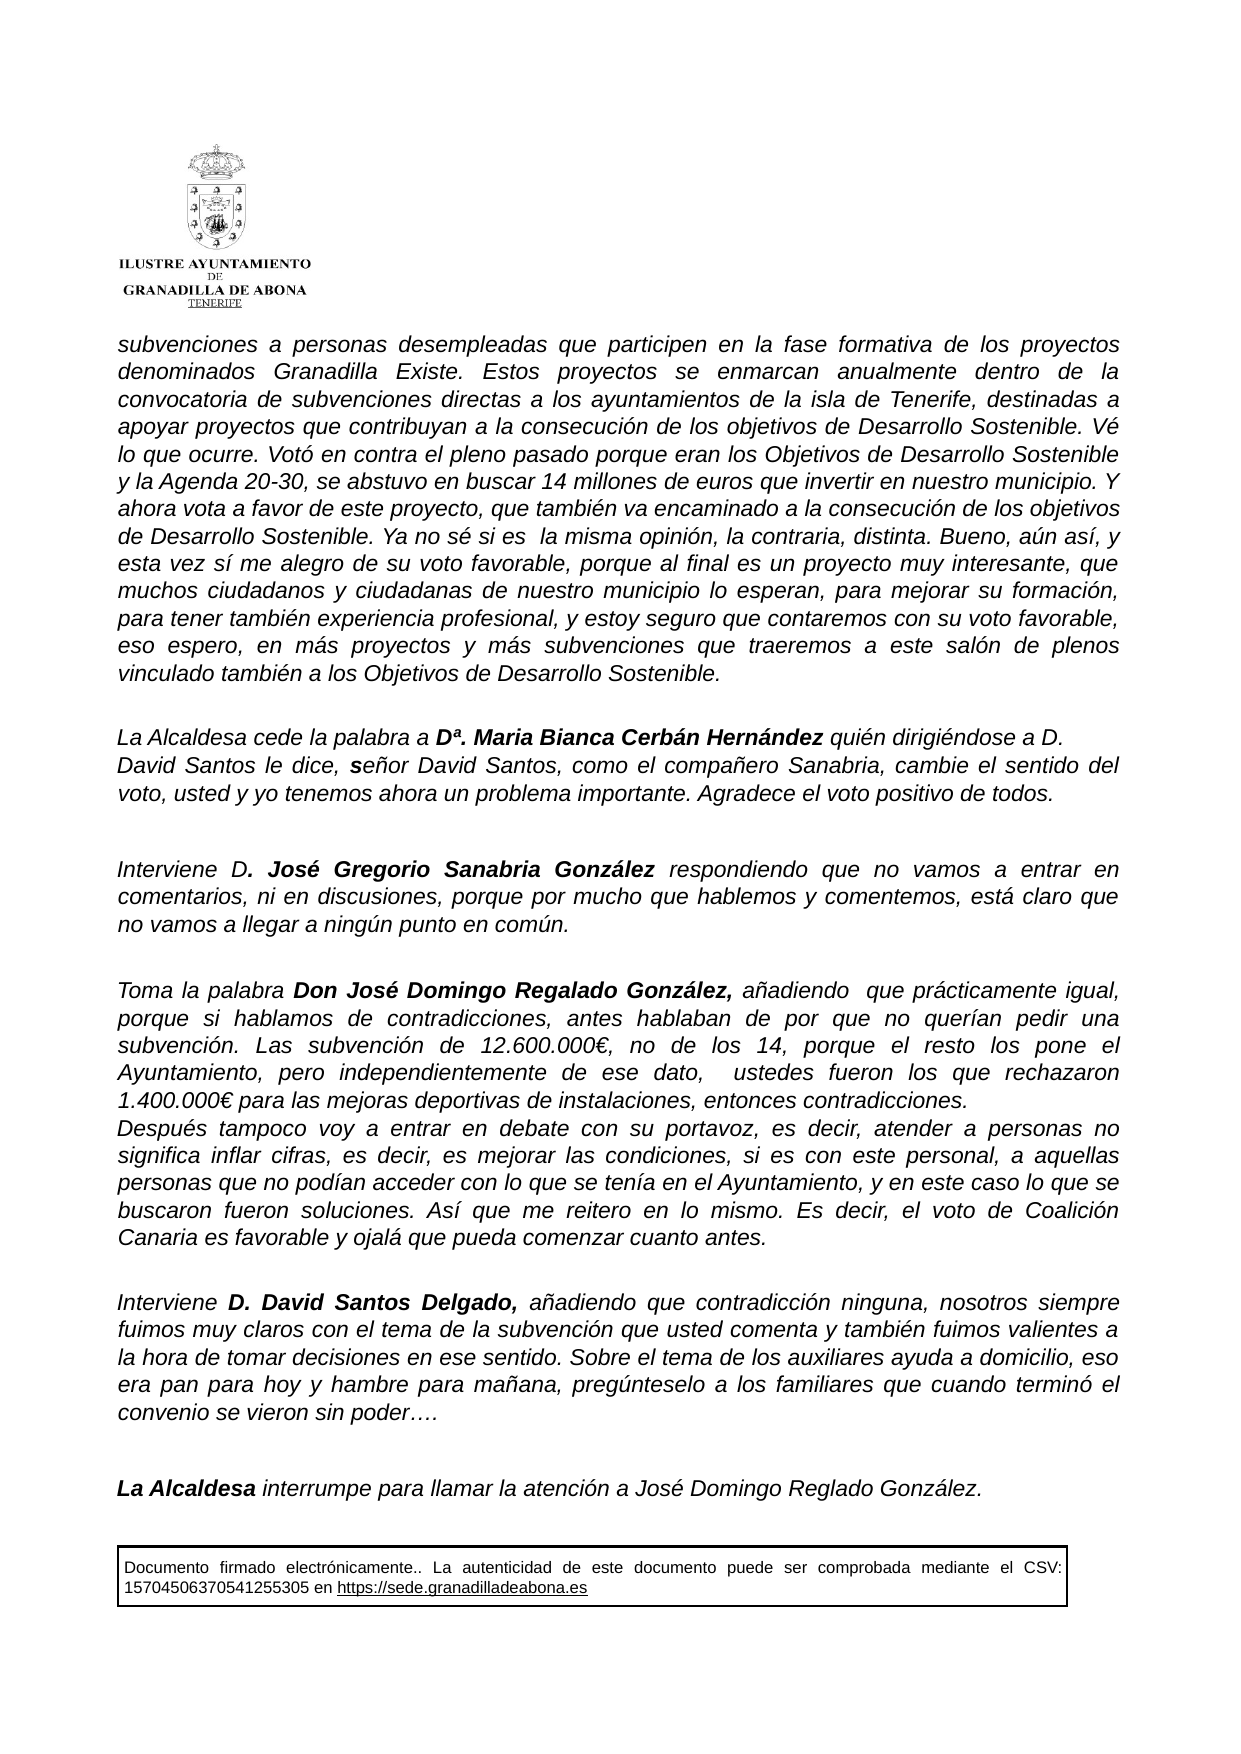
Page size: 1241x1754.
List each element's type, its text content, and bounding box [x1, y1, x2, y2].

text Toma la palabra Don José Domingo Regalado González, añadiendo que prácticamente igual, porque si hablamos de contradicciones, antes hablaban de por que no querían pedir una subvención. Las subvención de 12.600.000€, no de los 14, porque el resto los pone el Ayuntamiento, pero independientemente de ese dato, ustedes fueron los que rechazaron 1.400.000€ para las mejoras deportivas de instalaciones, entonces contradicciones. [117, 977, 1122, 1113]
text Después tampoco voy a entrar en debate con su portavoz, es decir, atender a personas no significa inflar cifras, es decir, es mejorar las condiciones, si es con este personal, a aquellas personas que no podían acceder con lo que se tenía en el Ayuntamiento, y en este caso lo que se buscaron fueron soluciones. Así que me reitero en lo mismo. Es decir, el voto de Coalición Canaria es favorable y ojalá que pueda comenzar cuanto antes. [117, 1114, 1122, 1251]
text David Santos le dice, señor David Santos, como el compañero Sanabria, cambie el sentido del voto, usted y yo tenemos ahora un problema importante. Agradece el voto positivo de todos. [117, 752, 1122, 806]
text Interviene D. David Santos Delgado, añadiendo que contradicción ninguna, nosotros siempre fuimos muy claros con el tema de la subvención que usted comenta y también fuimos valientes a la hora de tomar decisiones en ese sentido. Sobre el tema de los auxiliares ayuda a domicilio, eso era pan para hoy y hambre para mañana, pregúnteselo a los familiares que cuando terminó el convenio se vieron sin poder…. [117, 1289, 1122, 1425]
text La Alcaldesa cede la palabra a Dª. Maria Bianca Cerbán Hernández quién dirigiéndose a D. [117, 724, 1122, 751]
text La Alcaldesa interrumpe para llamar la atención a José Domingo Reglado González. [117, 1475, 1122, 1501]
text subvenciones a personas desempleadas que participen en la fase formativa de los proyectos denominados Granadilla Existe. Estos proyectos se enmarcan anualmente dentro de la convocatoria de subvenciones directas a los ayuntamientos de la isla de Tenerife, destinadas a apoyar proyectos que contribuyan a la consecución de los objetivos de Desarrollo Sostenible. Vé lo que ocurre. Votó en contra el pleno pasado porque eran los Objetivos de Desarrollo Sostenible y la Agenda 20-30, se abstuvo en buscar 14 millones de euros que invertir en nuestro municipio. Y ahora vota a favor de este proyecto, que también va encaminado a la consecución de los objetivos de Desarrollo Sostenible. Ya no sé si es la misma opinión, la contraria, distinta. Bueno, aún así, y esta vez sí me alegro de su voto favorable, porque al final es un proyecto muy interesante, que muchos ciudadanos y ciudadanas de nuestro municipio lo esperan, para mejorar su formación, para tener también experiencia profesional, y estoy seguro que contaremos con su voto favorable, eso espero, en más proyectos y más subvenciones que traeremos a este salón de plenos vinculado también a los Objetivos de Desarrollo Sostenible. [117, 331, 1122, 686]
text Interviene D. José Gregorio Sanabria González respondiendo que no vamos a entrar en comentarios, ni en discusiones, porque por mucho que hablemos y comentemos, está claro que no vamos a llegar a ningún punto en común. [117, 856, 1122, 937]
